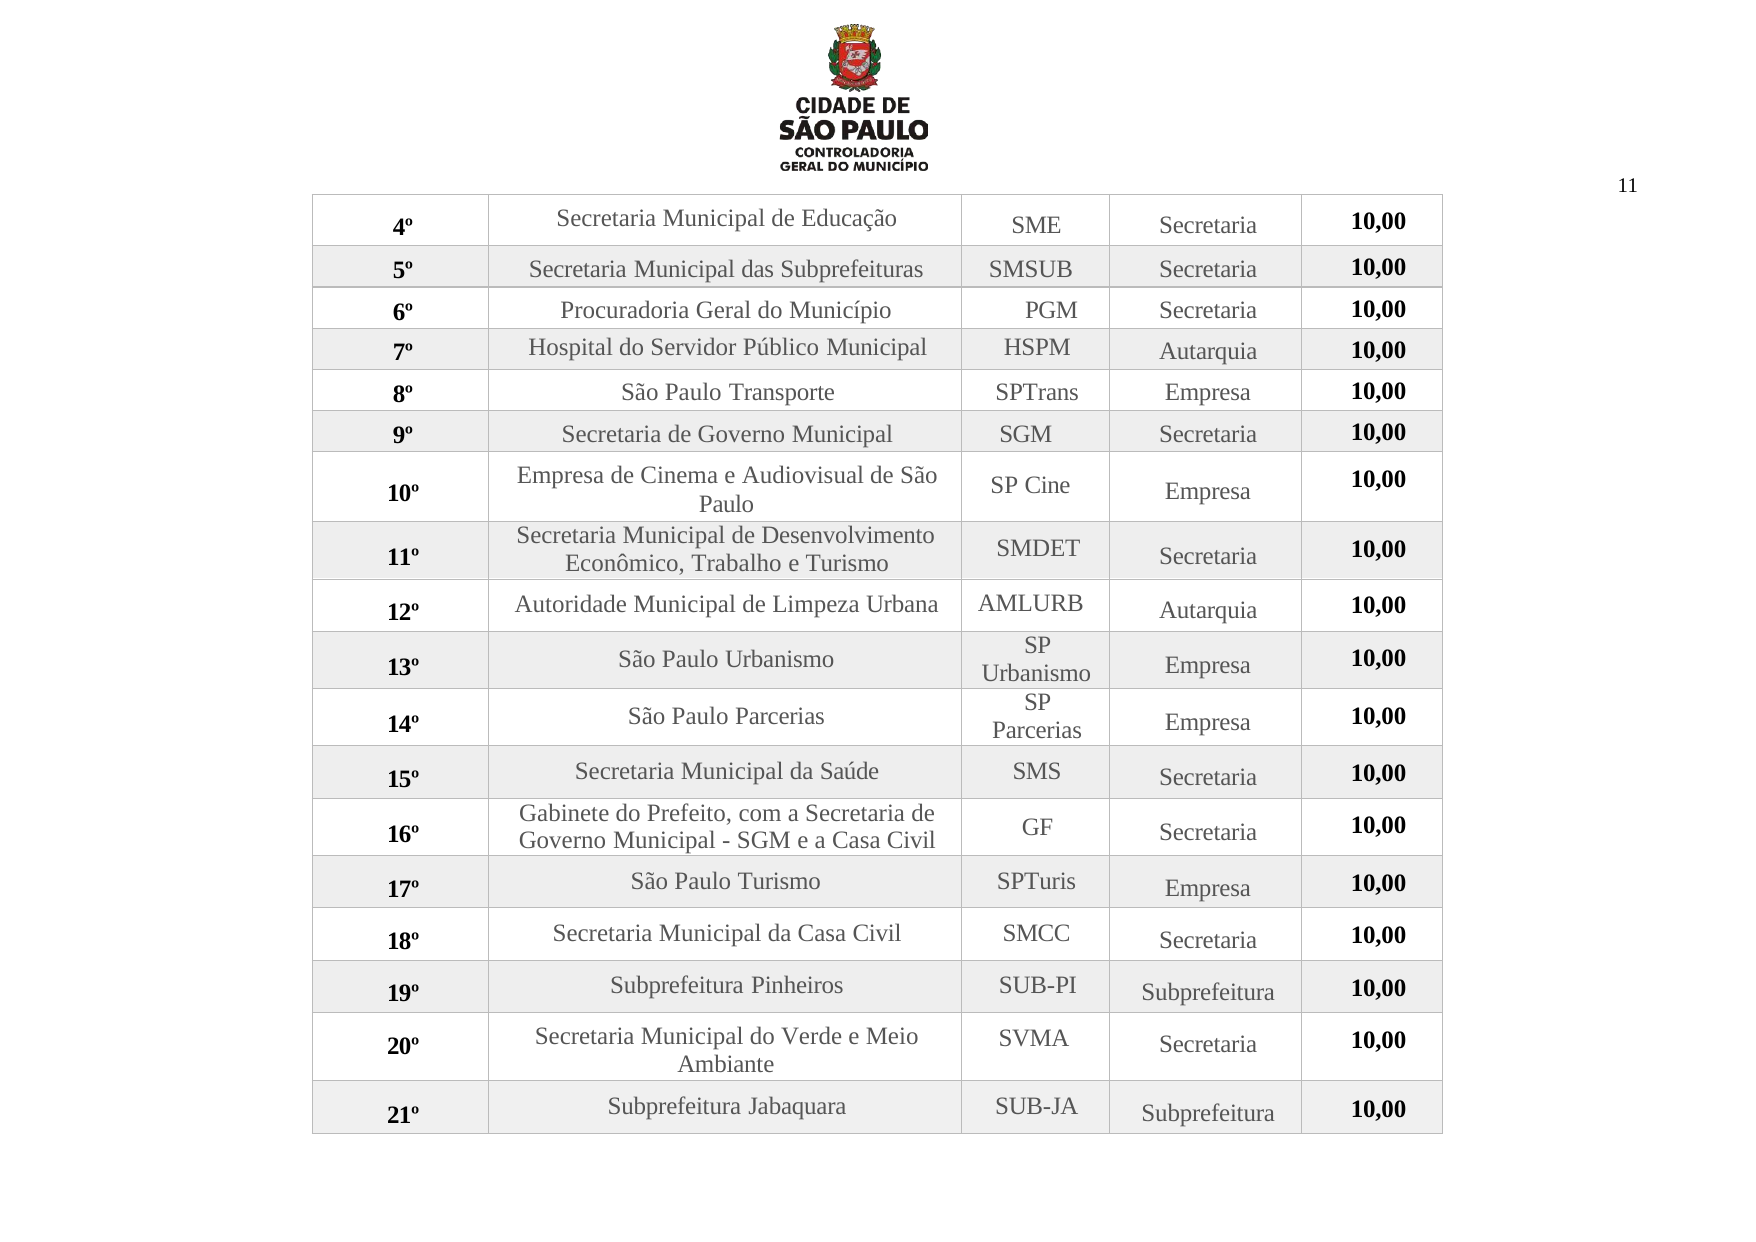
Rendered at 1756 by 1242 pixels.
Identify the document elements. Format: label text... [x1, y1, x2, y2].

table_cell SPTrans [962, 370, 1109, 410]
table_cell Subprefeitura Jabaquara [489, 1081, 961, 1133]
table_cell 10,00 [1302, 1081, 1442, 1133]
table_cell SP Cine [962, 452, 1109, 521]
table_cell Empresa [1110, 632, 1301, 688]
table_cell Autarquia [1110, 580, 1301, 631]
table_cell Procuradoria Geral do Município [489, 288, 961, 327]
table_cell GF [962, 799, 1109, 855]
table_cell SMSUB [962, 246, 1109, 286]
table_cell 9º [313, 411, 488, 451]
table_cell Empresa [1110, 370, 1301, 410]
table_cell 10,00 [1302, 746, 1442, 798]
table_cell Secretaria [1110, 288, 1301, 327]
table_cell Secretaria [1110, 411, 1301, 451]
table_cell Autoridade Municipal de Limpeza Urbana [489, 580, 961, 631]
table_header SME [962, 195, 1109, 245]
table_header 4º [313, 195, 488, 245]
table_cell SVMA [962, 1013, 1109, 1080]
table_header 10,00 [1302, 195, 1442, 245]
table_cell Subprefeitura [1110, 961, 1301, 1012]
table_cell 15º [313, 746, 488, 798]
table_cell São Paulo Turismo [489, 856, 961, 907]
table_cell SUB-PI [962, 961, 1109, 1012]
table_cell SMCC [962, 908, 1109, 960]
table_cell Secretaria de Governo Municipal [489, 411, 961, 451]
table_cell 21º [313, 1081, 488, 1133]
table_cell 10,00 [1302, 411, 1442, 451]
table_cell Gabinete do Prefeito, com a Secretaria de Governo Municipal - SGM e a Casa Civil [489, 799, 961, 855]
table_cell Secretaria [1110, 908, 1301, 960]
table_cell 10,00 [1302, 632, 1442, 688]
table_cell SP Urbanismo [962, 632, 1109, 688]
table_cell Hospital do Servidor Público Municipal [489, 329, 961, 369]
table_cell Secretaria Municipal da Casa Civil [489, 908, 961, 960]
table_cell 10,00 [1302, 856, 1442, 907]
table_cell SP Parcerias [962, 689, 1109, 745]
table_cell 10,00 [1302, 908, 1442, 960]
table_cell 16º [313, 799, 488, 855]
table_cell 10,00 [1302, 799, 1442, 855]
table_cell Secretaria Municipal das Subprefeituras [489, 246, 961, 286]
table_cell 10,00 [1302, 370, 1442, 410]
table_cell 18º [313, 908, 488, 960]
table_cell SGM [962, 411, 1109, 451]
table_cell 8º [313, 370, 488, 410]
table_cell 10,00 [1302, 522, 1442, 578]
table_cell 11º [313, 522, 488, 578]
table_cell Secretaria Municipal de Desenvolvimento Econômico, Trabalho e Turismo [489, 522, 961, 578]
table_cell AMLURB [962, 580, 1109, 631]
table_cell Secretaria [1110, 522, 1301, 578]
table_cell 10º [313, 452, 488, 521]
table_cell SMDET [962, 522, 1109, 578]
table_cell Secretaria Municipal da Saúde [489, 746, 961, 798]
table_cell 10,00 [1302, 288, 1442, 327]
table_cell 6º [313, 288, 488, 327]
table_cell SUB-JA [962, 1081, 1109, 1133]
table_cell Secretaria [1110, 1013, 1301, 1080]
table_cell São Paulo Urbanismo [489, 632, 961, 688]
table_cell Secretaria Municipal do Verde e Meio Ambiante [489, 1013, 961, 1080]
table_cell Secretaria [1110, 799, 1301, 855]
table_cell Empresa [1110, 689, 1301, 745]
table_cell 10,00 [1302, 246, 1442, 286]
table_header Secretaria [1110, 195, 1301, 245]
table_cell 10,00 [1302, 452, 1442, 521]
table_cell 17º [313, 856, 488, 907]
table_header Secretaria Municipal de Educação [489, 195, 961, 245]
table_cell 12º [313, 580, 488, 631]
table_cell 10,00 [1302, 580, 1442, 631]
table_cell 10,00 [1302, 961, 1442, 1012]
table_cell 14º [313, 689, 488, 745]
table_cell Autarquia [1110, 329, 1301, 369]
table_cell 10,00 [1302, 1013, 1442, 1080]
table_cell 7º [313, 329, 488, 369]
table_cell Empresa [1110, 452, 1301, 521]
table_cell Empresa [1110, 856, 1301, 907]
table_cell Empresa de Cinema e Audiovisual de São Paulo [489, 452, 961, 521]
table_cell São Paulo Parcerias [489, 689, 961, 745]
table_cell 10,00 [1302, 329, 1442, 369]
table_cell Subprefeitura [1110, 1081, 1301, 1133]
table_cell SMS [962, 746, 1109, 798]
table_cell São Paulo Transporte [489, 370, 961, 410]
table_cell 20º [313, 1013, 488, 1080]
table_cell PGM [962, 288, 1109, 327]
table_cell SPTuris [962, 856, 1109, 907]
table_cell HSPM [962, 329, 1109, 369]
table_cell Secretaria [1110, 246, 1301, 286]
table_cell 5º [313, 246, 488, 286]
table_cell Secretaria [1110, 746, 1301, 798]
table_cell 19º [313, 961, 488, 1012]
table_cell 13º [313, 632, 488, 688]
table_cell Subprefeitura Pinheiros [489, 961, 961, 1012]
table_cell 10,00 [1302, 689, 1442, 745]
